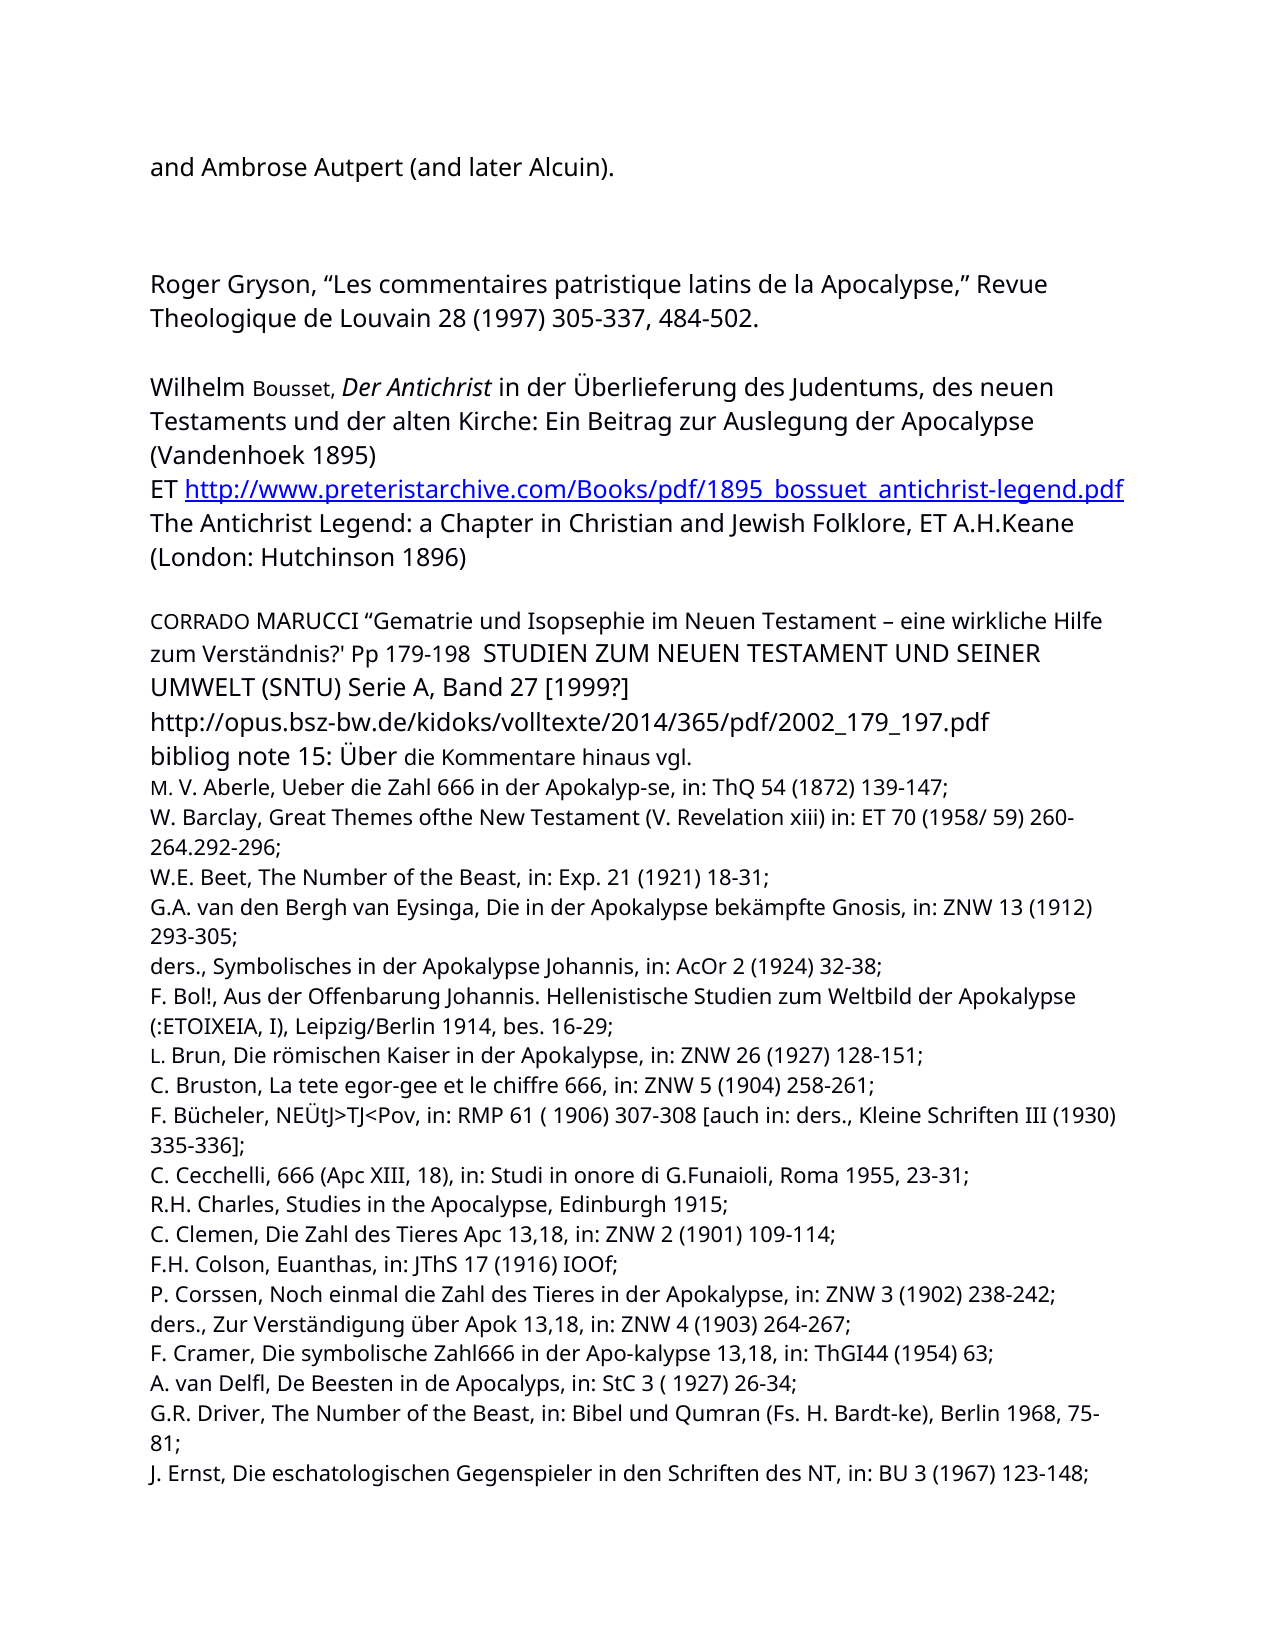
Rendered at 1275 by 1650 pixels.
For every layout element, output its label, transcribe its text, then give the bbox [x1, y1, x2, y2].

text R.H. Charles, Studies in the Apocalypse, Edinburgh 1915; [150, 1189, 1125, 1219]
text A. van Delfl, De Beesten in de Apocalyps, in: StC 3 ( 1927) 26-34; [150, 1368, 1125, 1398]
text ET http://www.preteristarchive.com/Books/pdf/1895_bossuet_antichrist-legend.pdf [150, 471, 1125, 505]
text F. Bücheler, NEÜtJ>TJ<Pov, in: RMP 61 ( 1906) 307-308 [auch in: ders., Kleine Schriften III (1930) 335-336]; [150, 1100, 1125, 1159]
text ders., Zur Verständigung über Apok 13,18, in: ZNW 4 (1903) 264-267; [150, 1308, 1125, 1338]
text The Antichrist Legend: a Chapter in Christian and Jewish Folklore, ET A.H.Keane (London: Hutchinson 1896) [150, 505, 1125, 573]
text Wilhelm Bousset, Der Antichrist in der Überlieferung des Judentums, des neuen Testaments und der alten Kirche: Ein Beitrag zur Auslegung der Apocalypse (Vandenhoek 1895) [150, 369, 1125, 471]
text G.R. Driver, The Number of the Beast, in: Bibel und Qumran (Fs. H. Bardt-ke), Berlin 1968, 75-81; [150, 1398, 1125, 1457]
text C. Clemen, Die Zahl des Tieres Apc 13,18, in: ZNW 2 (1901) 109-114; [150, 1219, 1125, 1249]
text and Ambrose Autpert (and later Alcuin). [150, 150, 1125, 184]
text C. Bruston, La tete egor-gee et le chiffre 666, in: ZNW 5 (1904) 258-261; [150, 1070, 1125, 1100]
text P. Corssen, Noch einmal die Zahl des Tieres in der Apokalypse, in: ZNW 3 (1902) 238-242; [150, 1279, 1125, 1308]
text W. Barclay, Great Themes ofthe New Testament (V. Revelation xiii) in: ET 70 (1958/ 59) 260-264.292-296; [150, 802, 1125, 862]
text F. Bol!, Aus der Offenbarung Johannis. Hellenistische Studien zum Weltbild der Apokalypse (:ETOIXEIA, I), Leipzig/Berlin 1914, bes. 16-29; [150, 981, 1125, 1040]
text G.A. van den Bergh van Eysinga, Die in der Apokalypse bekämpfte Gnosis, in: ZNW 13 (1912) 293-305; [150, 891, 1125, 951]
text J. Ernst, Die eschatologischen Gegenspieler in den Schriften des NT, in: BU 3 (1967) 123-148; [150, 1457, 1125, 1487]
text F.H. Colson, Euanthas, in: JThS 17 (1916) IOOf; [150, 1249, 1125, 1279]
text http://opus.bsz-bw.de/kidoks/volltexte/2014/365/pdf/2002_179_197.pdf [150, 704, 1125, 738]
text M. V. Aberle, Ueber die Zahl 666 in der Apokalyp-se, in: ThQ 54 (1872) 139-147; [150, 772, 1125, 802]
text W.E. Beet, The Number of the Beast, in: Exp. 21 (1921) 18-31; [150, 862, 1125, 891]
text L. Brun, Die römischen Kaiser in der Apokalypse, in: ZNW 26 (1927) 128-151; [150, 1040, 1125, 1070]
text Roger Gryson, “Les commentaires patristique latins de la Apocalypse,” Revue Theologique de Louvain 28 (1997) 305-337, 484-502. [150, 267, 1125, 335]
text CORRADO MARUCCI “Gematrie und Isopsephie im Neuen Testament – eine wirkliche Hilfe zum Verständnis?' Pp 179-198 STUDIEN ZUM NEUEN TESTAMENT UND SEINER UMWELT (SNTU) Serie A, Band 27 [1999?] [150, 605, 1125, 704]
text bibliog note 15: Über die Kommentare hinaus vgl. [150, 738, 1125, 772]
text C. Cecchelli, 666 (Apc XIII, 18), in: Studi in onore di G.Funaioli, Roma 1955, 23-31; [150, 1159, 1125, 1189]
text F. Cramer, Die symbolische Zahl666 in der Apo-kalypse 13,18, in: ThGI44 (1954) 63; [150, 1338, 1125, 1368]
text ders., Symbolisches in der Apokalypse Johannis, in: AcOr 2 (1924) 32-38; [150, 951, 1125, 981]
